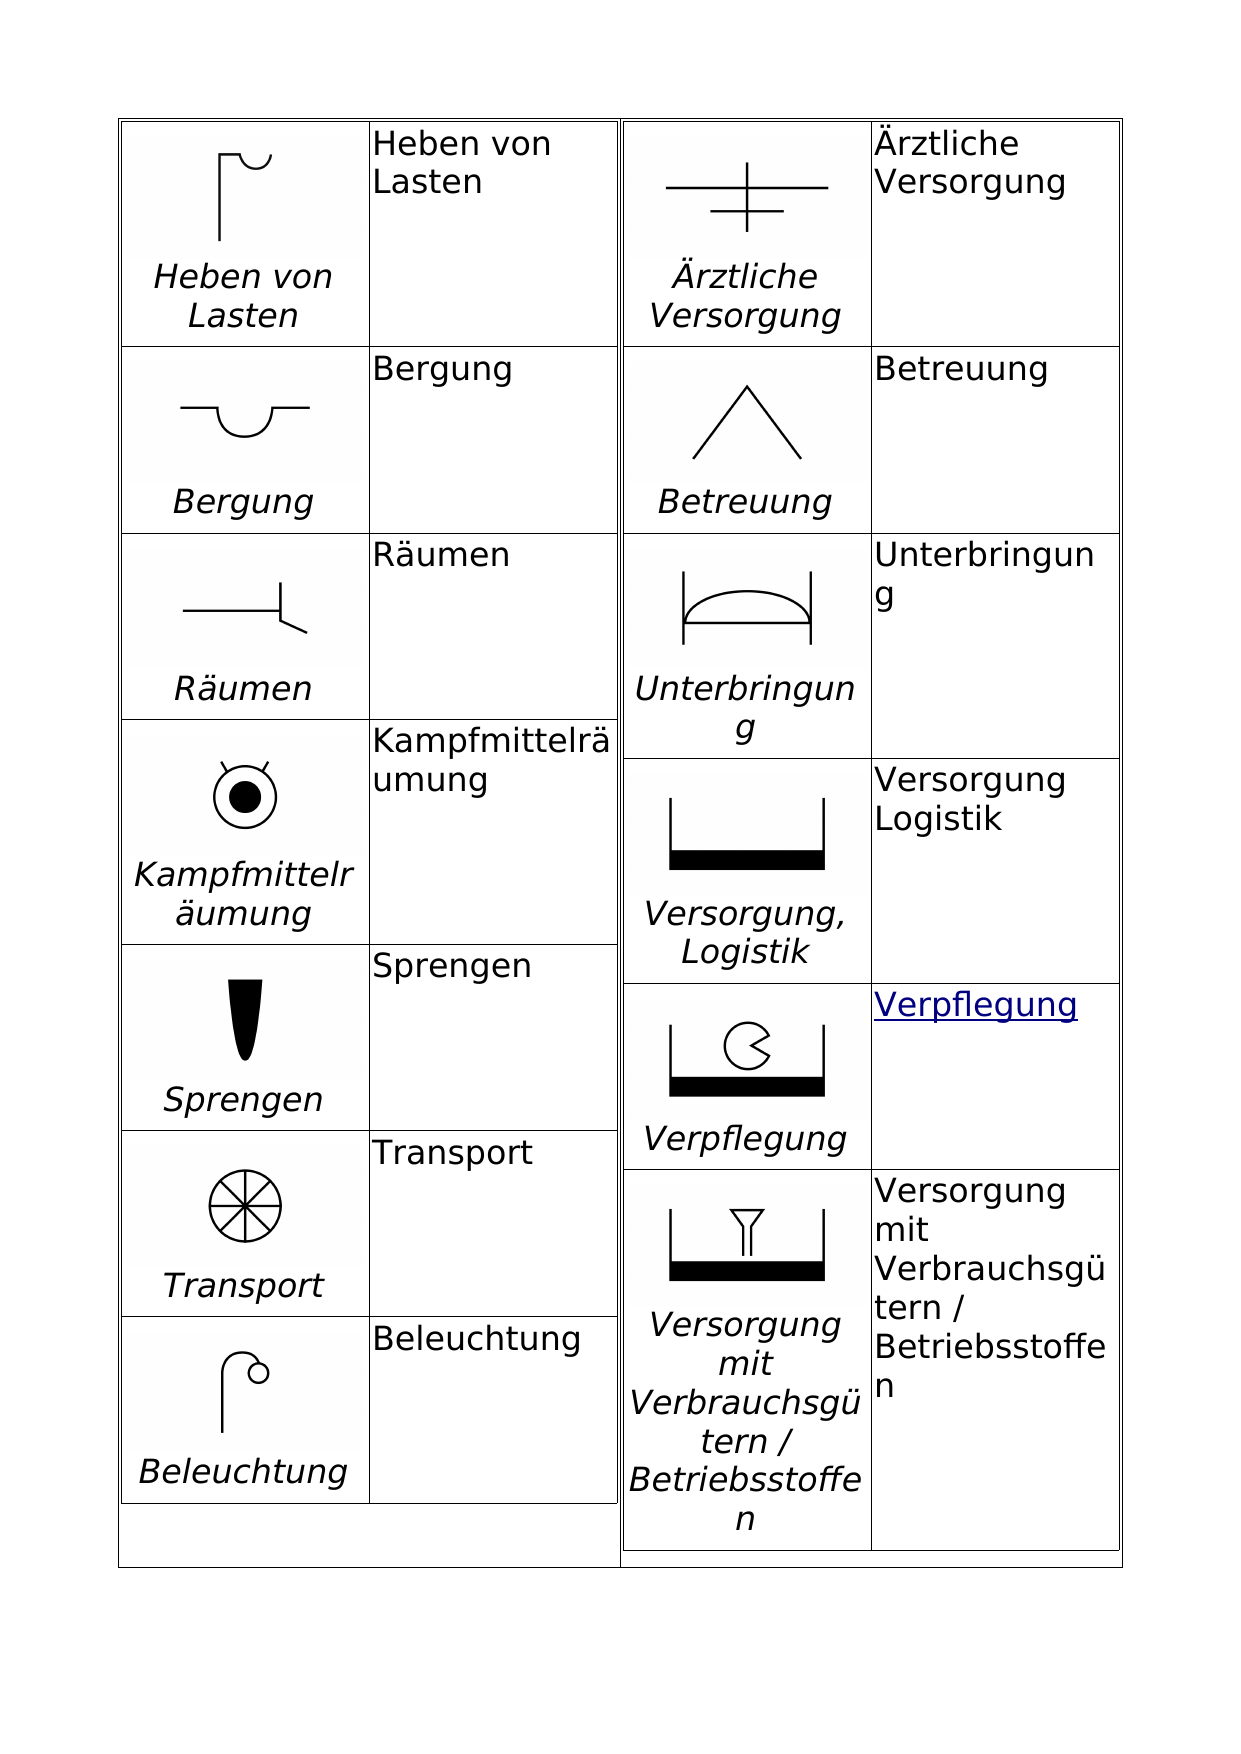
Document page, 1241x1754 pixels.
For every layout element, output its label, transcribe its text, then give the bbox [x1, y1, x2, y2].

table_cell Sprengen [370, 945, 617, 1130]
table_cell Betreuung [872, 347, 1119, 532]
table_cell Transport [370, 1131, 617, 1316]
table_cell Ärztliche Versorgung [872, 122, 1119, 346]
table_cell [624, 122, 871, 346]
table_cell Verpflegung [872, 984, 1119, 1169]
table_cell Bergung [370, 347, 617, 532]
table_cell Räumen [370, 534, 617, 719]
picture [123, 734, 367, 856]
table_cell [122, 720, 369, 944]
picture [123, 1331, 367, 1453]
picture [625, 361, 868, 483]
table_cell Kampfmittelräumung [370, 720, 617, 944]
picture [625, 998, 868, 1120]
picture [625, 1184, 868, 1306]
picture [625, 548, 868, 669]
picture [123, 136, 367, 258]
table_cell [624, 984, 871, 1169]
picture [123, 361, 367, 483]
picture [123, 959, 367, 1081]
table_cell [122, 347, 369, 532]
table_header [119, 119, 620, 1567]
table_cell [122, 534, 369, 719]
picture [625, 773, 868, 895]
table_cell Unterbringung [872, 534, 1119, 758]
table_cell [624, 1170, 871, 1549]
table_cell [624, 759, 871, 983]
table_cell Beleuchtung [370, 1317, 617, 1503]
table_header [621, 119, 1122, 1567]
table_cell [122, 945, 369, 1130]
table_cell [122, 1317, 369, 1503]
picture [123, 1145, 367, 1267]
picture [123, 548, 367, 669]
table_cell [122, 122, 369, 346]
table_cell [122, 1131, 369, 1316]
picture [625, 136, 868, 258]
table_cell [624, 347, 871, 532]
table_cell Versorgung mit Verbrauchsgütern / Betriebsstoffen [872, 1170, 1119, 1549]
table_cell Heben von Lasten [370, 122, 617, 346]
table_cell [624, 534, 871, 758]
table_cell Versorgung Logistik [872, 759, 1119, 983]
